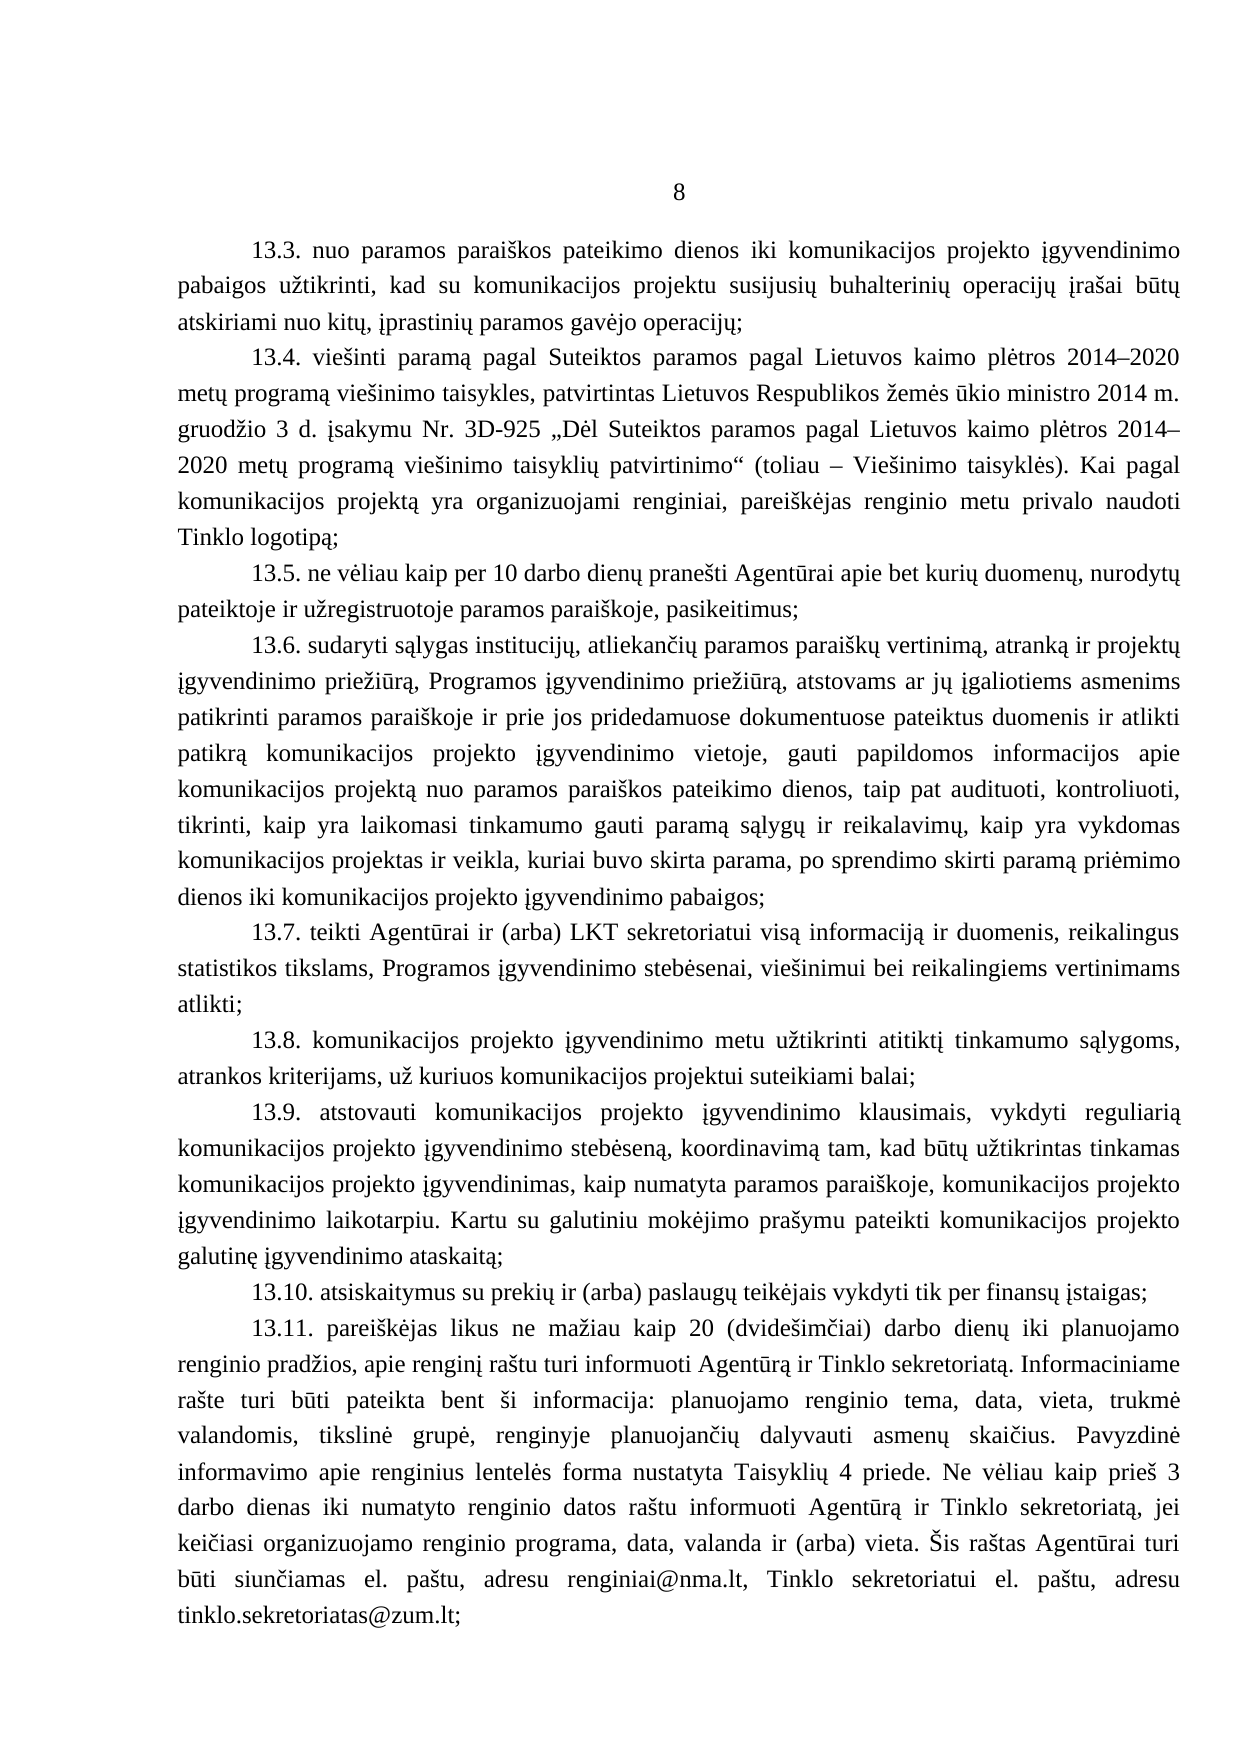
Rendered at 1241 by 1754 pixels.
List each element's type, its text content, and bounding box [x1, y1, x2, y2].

text 13.6. sudaryti sąlygas institucijų, atliekančių paramos paraiškų vertinimą, atranką ir projektų įgyvendinimo priežiūrą, Programos įgyvendinimo priežiūrą, atstovams ar jų įgaliotiems asmenims patikrinti paramos paraiškoje ir prie jos pridedamuose dokumentuose pateiktus duomenis ir atlikti patikrą komunikacijos projekto įgyvendinimo vietoje, gauti papildomos informacijos apie komunikacijos projektą nuo paramos paraiškos pateikimo dienos, taip pat audituoti, kontroliuoti, tikrinti, kaip yra laikomasi tinkamumo gauti paramą sąlygų ir reikalavimų, kaip yra vykdomas komunikacijos projektas ir veikla, kuriai buvo skirta parama, po sprendimo skirti paramą priėmimo dienos iki komunikacijos projekto įgyvendinimo pabaigos; [177, 630, 1181, 910]
text 13.11. pareiškėjas likus ne mažiau kaip 20 (dvidešimčiai) darbo dienų iki planuojamo renginio pradžios, apie renginį raštu turi informuoti Agentūrą ir Tinklo sekretoriatą. Informaciniame rašte turi būti pateikta bent ši informacija: planuojamo renginio tema, data, vieta, trukmė valandomis, tikslinė grupė, renginyje planuojančių dalyvauti asmenų skaičius. Pavyzdinė informavimo apie renginius lentelės forma nustatyta Taisyklių 4 priede. Ne vėliau kaip prieš 3 darbo dienas iki numatyto renginio datos raštu informuoti Agentūrą ir Tinklo sekretoriatą, jei keičiasi organizuojamo renginio programa, data, valanda ir (arba) vieta. Šis raštas Agentūrai turi būti siunčiamas el. paštu, adresu renginiai@nma.lt, Tinklo sekretoriatui el. paštu, adresu tinklo.sekretoriatas@zum.lt; [177, 1313, 1181, 1629]
text 13.9. atstovauti komunikacijos projekto įgyvendinimo klausimais, vykdyti reguliarią komunikacijos projekto įgyvendinimo stebėseną, koordinavimą tam, kad būtų užtikrintas tinkamas komunikacijos projekto įgyvendinimas, kaip numatyta paramos paraiškoje, komunikacijos projekto įgyvendinimo laikotarpiu. Kartu su galutiniu mokėjimo prašymu pateikti komunikacijos projekto galutinę įgyvendinimo ataskaitą; [177, 1097, 1181, 1270]
text 13.5. ne vėliau kaip per 10 darbo dienų pranešti Agentūrai apie bet kurių duomenų, nurodytų pateiktoje ir užregistruotoje paramos paraiškoje, pasikeitimus; [177, 558, 1181, 623]
text 13.3. nuo paramos paraiškos pateikimo dienos iki komunikacijos projekto įgyvendinimo pabaigos užtikrinti, kad su komunikacijos projektu susijusių buhalterinių operacijų įrašai būtų atskiriami nuo kitų, įprastinių paramos gavėjo operacijų; [177, 235, 1181, 335]
text 13.10. atsiskaitymus su prekių ir (arba) paslaugų teikėjais vykdyti tik per finansų įstaigas; [177, 1277, 1181, 1306]
text 13.8. komunikacijos projekto įgyvendinimo metu užtikrinti atitiktį tinkamumo sąlygoms, atrankos kriterijams, už kuriuos komunikacijos projektui suteikiami balai; [177, 1025, 1181, 1090]
text 13.4. viešinti paramą pagal Suteiktos paramos pagal Lietuvos kaimo plėtros 2014–2020 metų programą viešinimo taisykles, patvirtintas Lietuvos Respublikos žemės ūkio ministro 2014 m. gruodžio 3 d. įsakymu Nr. 3D-925 „Dėl Suteiktos paramos pagal Lietuvos kaimo plėtros 2014–2020 metų programą viešinimo taisyklių patvirtinimo“ (toliau – Viešinimo taisyklės). Kai pagal komunikacijos projektą yra organizuojami renginiai, pareiškėjas renginio metu privalo naudoti Tinklo logotipą; [177, 342, 1181, 551]
text 13.7. teikti Agentūrai ir (arba) LKT sekretoriatui visą informaciją ir duomenis, reikalingus statistikos tikslams, Programos įgyvendinimo stebėsenai, viešinimui bei reikalingiems vertinimams atlikti; [177, 917, 1181, 1018]
